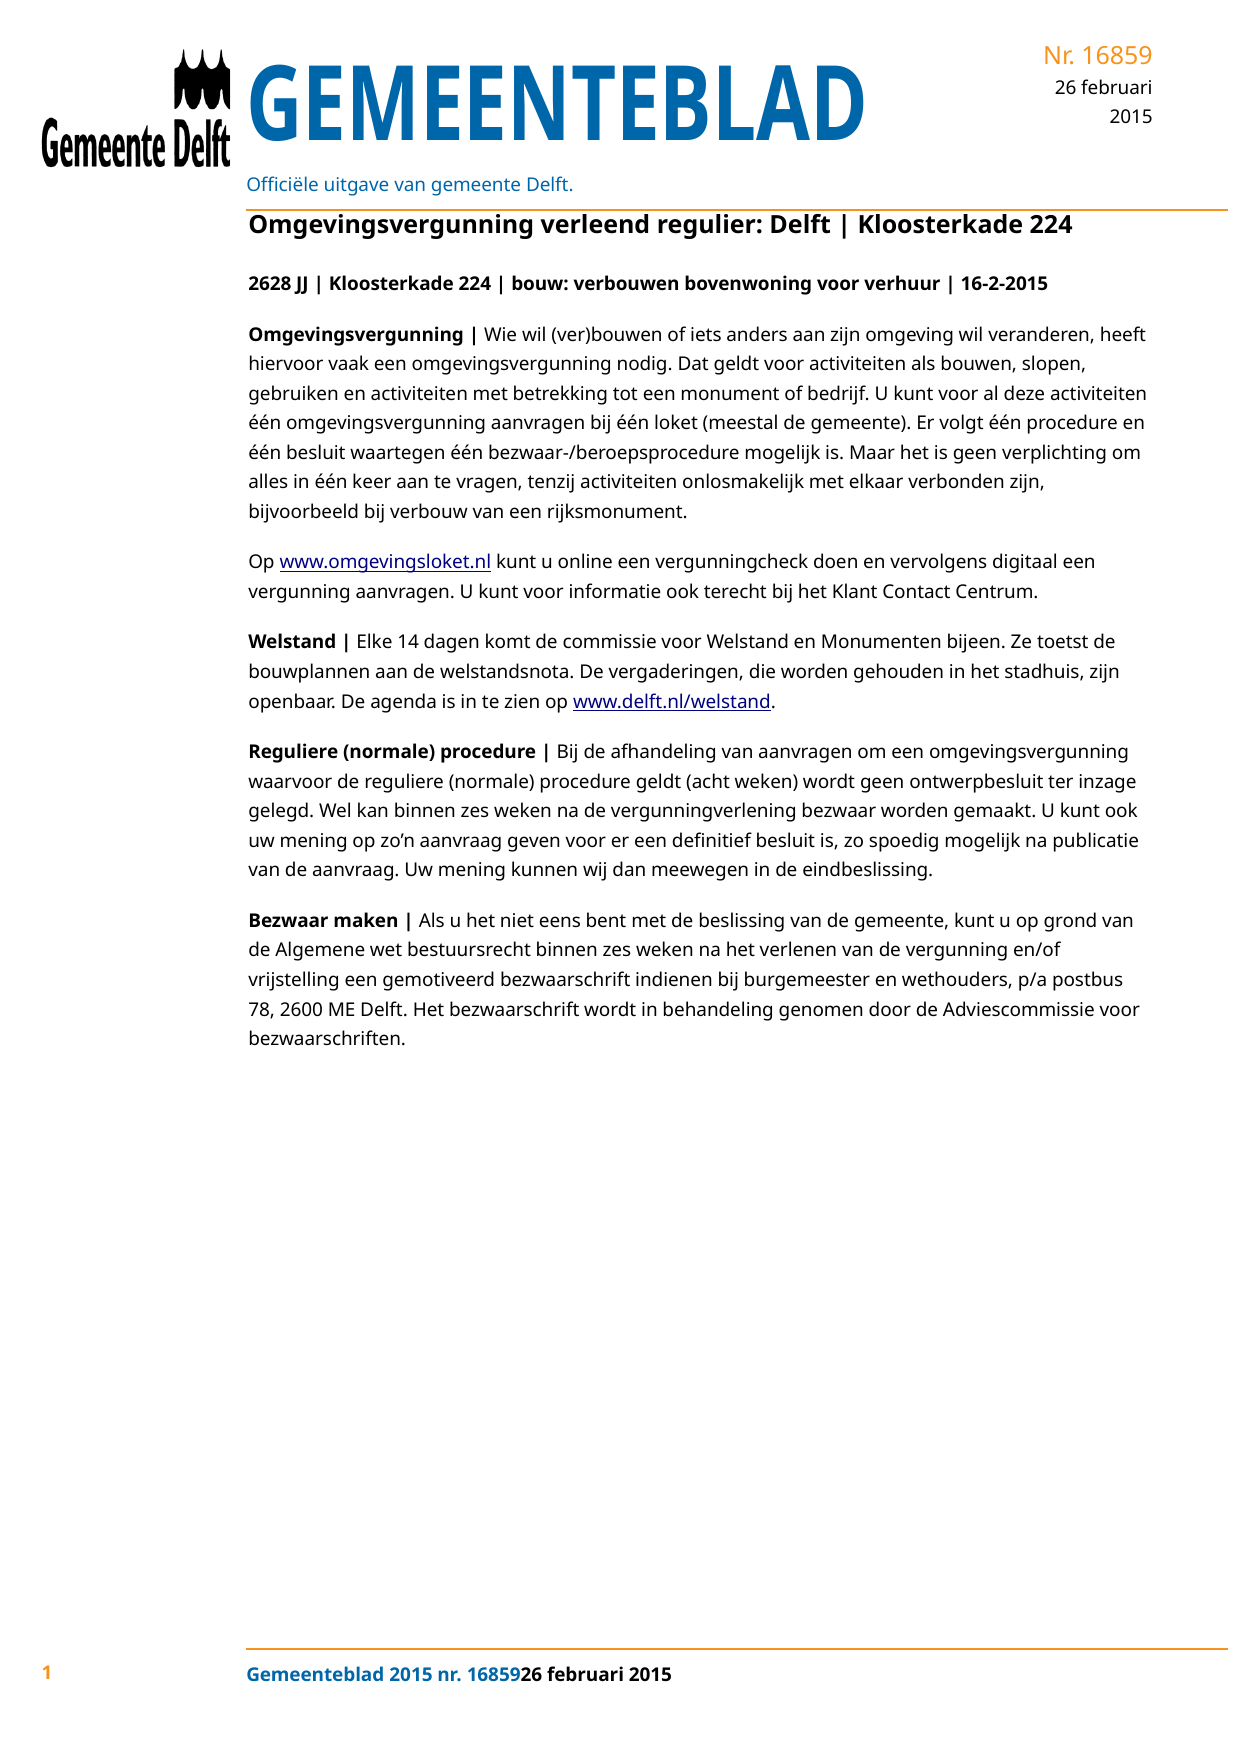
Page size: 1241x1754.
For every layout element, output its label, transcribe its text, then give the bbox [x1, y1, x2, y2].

text Op www.omgevingsloket.nl kunt u online een vergunningcheck doen en vervolgens digitaal een vergunning aanvragen. U kunt voor informatie ook terecht bij het Klant Contact Centrum. [248, 549, 1152, 604]
picture [41, 47, 231, 172]
text Reguliere (normale) procedure | Bij de afhandeling van aanvragen om een omgevingsvergunning waarvoor de reguliere (normale) procedure geldt (acht weken) wordt geen ontwerpbesluit ter inzage gelegd. Wel kan binnen zes weken na de vergunningverlening bezwaar worden gemaakt. U kunt ook uw mening op zo’n aanvraag geven voor er een definitief besluit is, zo spoedig mogelijk na publicatie van de aanvraag. Uw mening kunnen wij dan meewegen in de eindbeslissing. [248, 738, 1152, 882]
text Bezwaar maken | Als u het niet eens bent met de beslissing van de gemeente, kunt u op grond van de Algemene wet bestuursrecht binnen zes weken na het verlenen van de vergunning en/of vrijstelling een gemotiveerd bezwaarschrift indienen bij burgemeester en wethouders, p/a postbus 78, 2600 ME Delft. Het bezwaarschrift wordt in behandeling genomen door de Adviescommissie voor bezwaarschriften. [248, 907, 1152, 1051]
text 2628 JJ | Kloosterkade 224 | bouw: verbouwen bovenwoning voor verhuur | 16-2-2015 [248, 270, 1152, 296]
text Omgevingsvergunning verleend regulier: Delft | Kloosterkade 224 [248, 211, 1152, 241]
text Welstand | Elke 14 dagen komt de commissie voor Welstand en Monumenten bijeen. Ze toetst de bouwplannen aan de welstandsnota. De vergaderingen, die worden gehouden in het stadhuis, zijn openbaar. De agenda is in te zien op www.delft.nl/welstand. [248, 629, 1152, 713]
text Omgevingsvergunning | Wie wil (ver)bouwen of iets anders aan zijn omgeving wil veranderen, heeft hiervoor vaak een omgevingsvergunning nodig. Dat geldt voor activiteiten als bouwen, slopen, gebruiken en activiteiten met betrekking tot een monument of bedrijf. U kunt voor al deze activiteiten één omgevingsvergunning aanvragen bij één loket (meestal de gemeente). Er volgt één procedure en één besluit waartegen één bezwaar-/beroepsprocedure mogelijk is. Maar het is geen verplichting om alles in één keer aan te vragen, tenzij activiteiten onlosmakelijk met elkaar verbonden zijn, bijvoorbeeld bij verbouw van een rijksmonument. [248, 321, 1152, 524]
